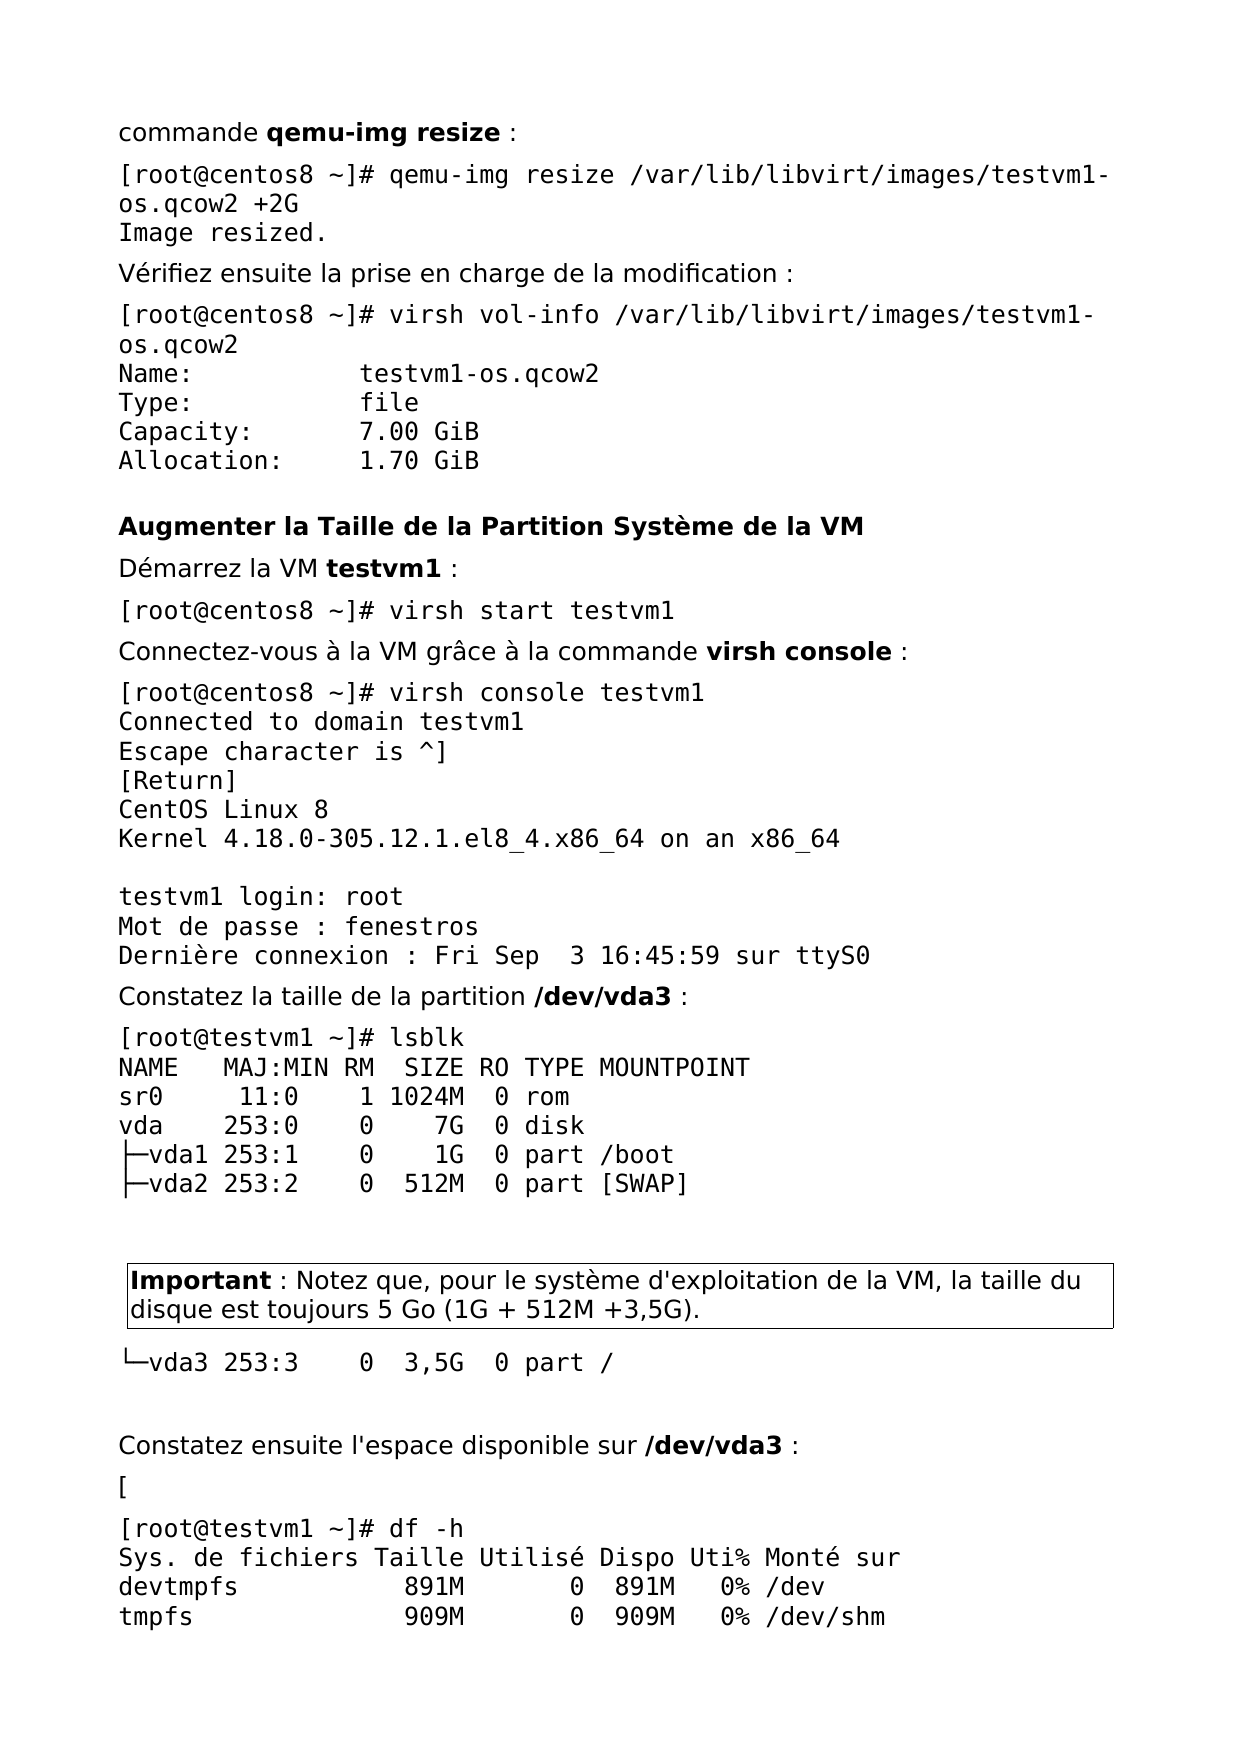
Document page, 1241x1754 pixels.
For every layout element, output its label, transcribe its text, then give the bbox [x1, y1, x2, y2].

text [ [118, 1472, 1122, 1502]
text Constatez la taille de la partition /dev/vda3 : [118, 982, 1122, 1011]
text Vérifiez ensuite la prise en charge de la modification : [118, 259, 1122, 288]
text Constatez ensuite l'espace disponible sur /dev/vda3 : [118, 1431, 1122, 1460]
text [root@centos8 ~]# virsh start testvm1 [118, 596, 1122, 625]
text commande qemu-img resize : [118, 118, 1122, 147]
text [root@testvm1 ~]# lsblk NAME MAJ:MIN RM SIZE RO TYPE MOUNTPOINT sr0 11:0 1 1024M 0 rom vda 253:0 0 7G 0 disk ├─vda1 253:1 0 1G 0 part /boot ├─vda2 253:2 0 512M 0 part [SWAP] [118, 1023, 1122, 1239]
text Démarrez la VM testvm1 : [118, 554, 1122, 583]
text [root@testvm1 ~]# df -h Sys. de fichiers Taille Utilisé Dispo Uti% Monté sur devtmpfs 891M 0 891M 0% /dev tmpfs 909M 0 909M 0% /dev/shm [118, 1514, 1122, 1631]
text [root@centos8 ~]# virsh vol-info /var/lib/libvirt/images/testvm1-os.qcow2 Name: testvm1-os.qcow2 Type: file Capacity: 7.00 GiB Allocation: 1.70 GiB [118, 301, 1122, 476]
subtitle Augmenter la Taille de la Partition Système de la VM [118, 512, 1122, 542]
table_header Important : Notez que, pour le système d'exploitation de la VM, la taille du disque est toujours 5 Go (1G + 512M +3,5G). [128, 1264, 1113, 1327]
text [root@centos8 ~]# virsh console testvm1 Connected to domain testvm1 Escape character is ^] [Return] CentOS Linux 8 Kernel 4.18.0-305.12.1.el8_4.x86_64 on an x86_64 testvm1 login: root Mot de passe : fenestros Dernière connexion : Fri Sep 3 16:45:59 sur ttyS0 [118, 678, 1122, 970]
text [root@centos8 ~]# qemu-img resize /var/lib/libvirt/images/testvm1-os.qcow2 +2G Image resized. [118, 160, 1122, 247]
text Connectez-vous à la VM grâce à la commande virsh console : [118, 637, 1122, 666]
text └─vda3 253:3 0 3,5G 0 part / [118, 1336, 1122, 1377]
